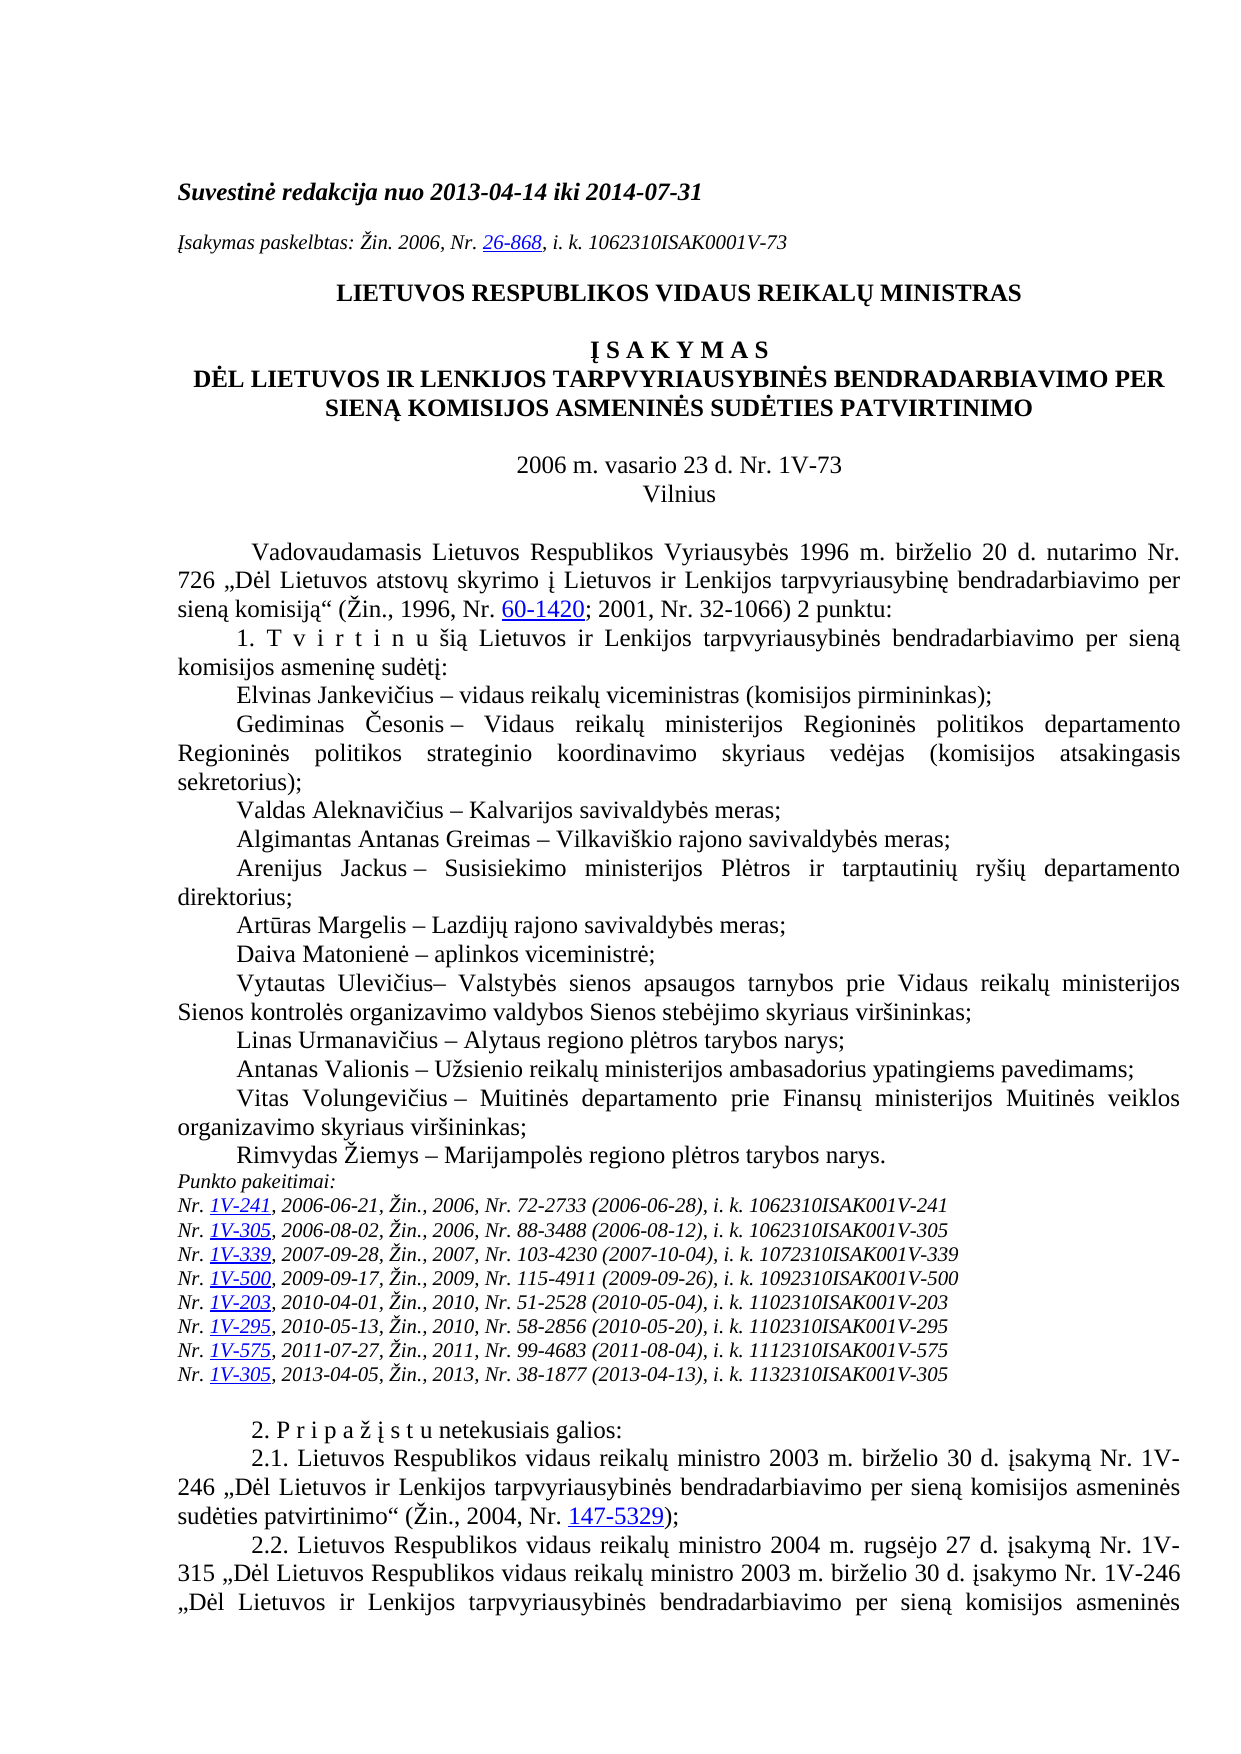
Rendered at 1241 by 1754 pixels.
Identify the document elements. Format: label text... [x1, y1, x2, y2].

text Nr. 1V-241, 2006-06-21, Žin., 2006, Nr. 72-2733 (2006-06-28), i. k. 1062310ISAK001V-241 [177, 1193, 1181, 1217]
text Vilnius [177, 479, 1181, 508]
text Nr. 1V-305, 2013-04-05, Žin., 2013, Nr. 38-1877 (2013-04-13), i. k. 1132310ISAK001V-305 [177, 1362, 1181, 1386]
text Valdas Aleknavičius – Kalvarijos savivaldybės meras; [177, 796, 1181, 824]
text Nr. 1V-305, 2006-08-02, Žin., 2006, Nr. 88-3488 (2006-08-12), i. k. 1062310ISAK001V-305 [177, 1217, 1181, 1242]
text Nr. 1V-500, 2009-09-17, Žin., 2009, Nr. 115-4911 (2009-09-26), i. k. 1092310ISAK001V-500 [177, 1266, 1181, 1290]
text Antanas Valionis – Užsienio reikalų ministerijos ambasadorius ypatingiems pavedimams; [177, 1054, 1181, 1083]
text Rimvydas Žiemys – Marijampolės regiono plėtros tarybos narys. [177, 1141, 1181, 1169]
text Arenijus Jackus – Susisiekimo ministerijos Plėtros ir tarptautinių ryšių departamento direktorius; [177, 853, 1181, 911]
text Suvestinė redakcija nuo 2013-04-14 iki 2014-07-31 [177, 177, 1181, 206]
text Linas Urmanavičius – Alytaus regiono plėtros tarybos narys; [177, 1026, 1181, 1054]
text Nr. 1V-295, 2010-05-13, Žin., 2010, Nr. 58-2856 (2010-05-20), i. k. 1102310ISAK001V-295 [177, 1314, 1181, 1338]
text Vitas Volungevičius – Muitinės departamento prie Finansų ministerijos Muitinės veiklos organizavimo skyriaus viršininkas; [177, 1083, 1181, 1141]
text LIETUVOS RESPUBLIKOS VIDAUS REIKALŲ MINISTRAS [177, 278, 1181, 307]
text Nr. 1V-575, 2011-07-27, Žin., 2011, Nr. 99-4683 (2011-08-04), i. k. 1112310ISAK001V-575 [177, 1338, 1181, 1362]
text Nr. 1V-339, 2007-09-28, Žin., 2007, Nr. 103-4230 (2007-10-04), i. k. 1072310ISAK001V-339 [177, 1242, 1181, 1266]
text Algimantas Antanas Greimas – Vilkaviškio rajono savivaldybės meras; [177, 824, 1181, 853]
text 1. T v i r t i n u šią Lietuvos ir Lenkijos tarpvyriausybinės bendradarbiavimo per sieną komisijos asmeninę sudėtį: [177, 623, 1181, 681]
text Daiva Matonienė – aplinkos viceministrė; [177, 939, 1181, 968]
text Vytautas Ulevičius– Valstybės sienos apsaugos tarnybos prie Vidaus reikalų ministerijos Sienos kontrolės organizavimo valdybos Sienos stebėjimo skyriaus viršininkas; [177, 968, 1181, 1026]
text 2. Pripažįstu netekusiais galios: [177, 1415, 1181, 1443]
text 2.2. Lietuvos Respublikos vidaus reikalų ministro 2004 m. rugsėjo 27 d. įsakymą Nr. 1V-315 „Dėl Lietuvos Respublikos vidaus reikalų ministro 2003 m. birželio 30 d. įsakymo Nr. 1V-246 „Dėl Lietuvos ir Lenkijos tarpvyriausybinės bendradarbiavimo per sieną komisijos asmeninės [177, 1530, 1181, 1616]
text DĖL LIETUVOS IR LENKIJOS TARPVYRIAUSYBINĖS BENDRADARBIAVIMO PER SIENĄ KOMISIJOS ASMENINĖS SUDĖTIES PATVIRTINIMO [177, 364, 1181, 422]
text Nr. 1V-203, 2010-04-01, Žin., 2010, Nr. 51-2528 (2010-05-04), i. k. 1102310ISAK001V-203 [177, 1290, 1181, 1314]
text Įsakymas paskelbtas: Žin. 2006, Nr. 26-868, i. k. 1062310ISAK0001V-73 [177, 230, 1181, 254]
text Vadovaudamasis Lietuvos Respublikos Vyriausybės 1996 m. birželio 20 d. nutarimo Nr. 726 „Dėl Lietuvos atstovų skyrimo į Lietuvos ir Lenkijos tarpvyriausybinę bendradarbiavimo per sieną komisiją“ (Žin., 1996, Nr. 60-1420; 2001, Nr. 32-1066) 2 punktu: [177, 537, 1181, 623]
text Artūras Margelis – Lazdijų rajono savivaldybės meras; [177, 911, 1181, 939]
text Elvinas Jankevičius – vidaus reikalų viceministras (komisijos pirmininkas); [177, 681, 1181, 709]
text Punkto pakeitimai: [177, 1169, 1181, 1193]
text 2.1. Lietuvos Respublikos vidaus reikalų ministro 2003 m. birželio 30 d. įsakymą Nr. 1V-246 „Dėl Lietuvos ir Lenkijos tarpvyriausybinės bendradarbiavimo per sieną komisijos asmeninės sudėties patvirtinimo“ (Žin., 2004, Nr. 147-5329); [177, 1443, 1181, 1530]
text Į S A K Y M A S [177, 336, 1181, 364]
text Gediminas Česonis – Vidaus reikalų ministerijos Regioninės politikos departamento Regioninės politikos strateginio koordinavimo skyriaus vedėjas (komisijos atsakingasis sekretorius); [177, 709, 1181, 796]
text 2006 m. vasario 23 d. Nr. 1V-73 [177, 451, 1181, 479]
